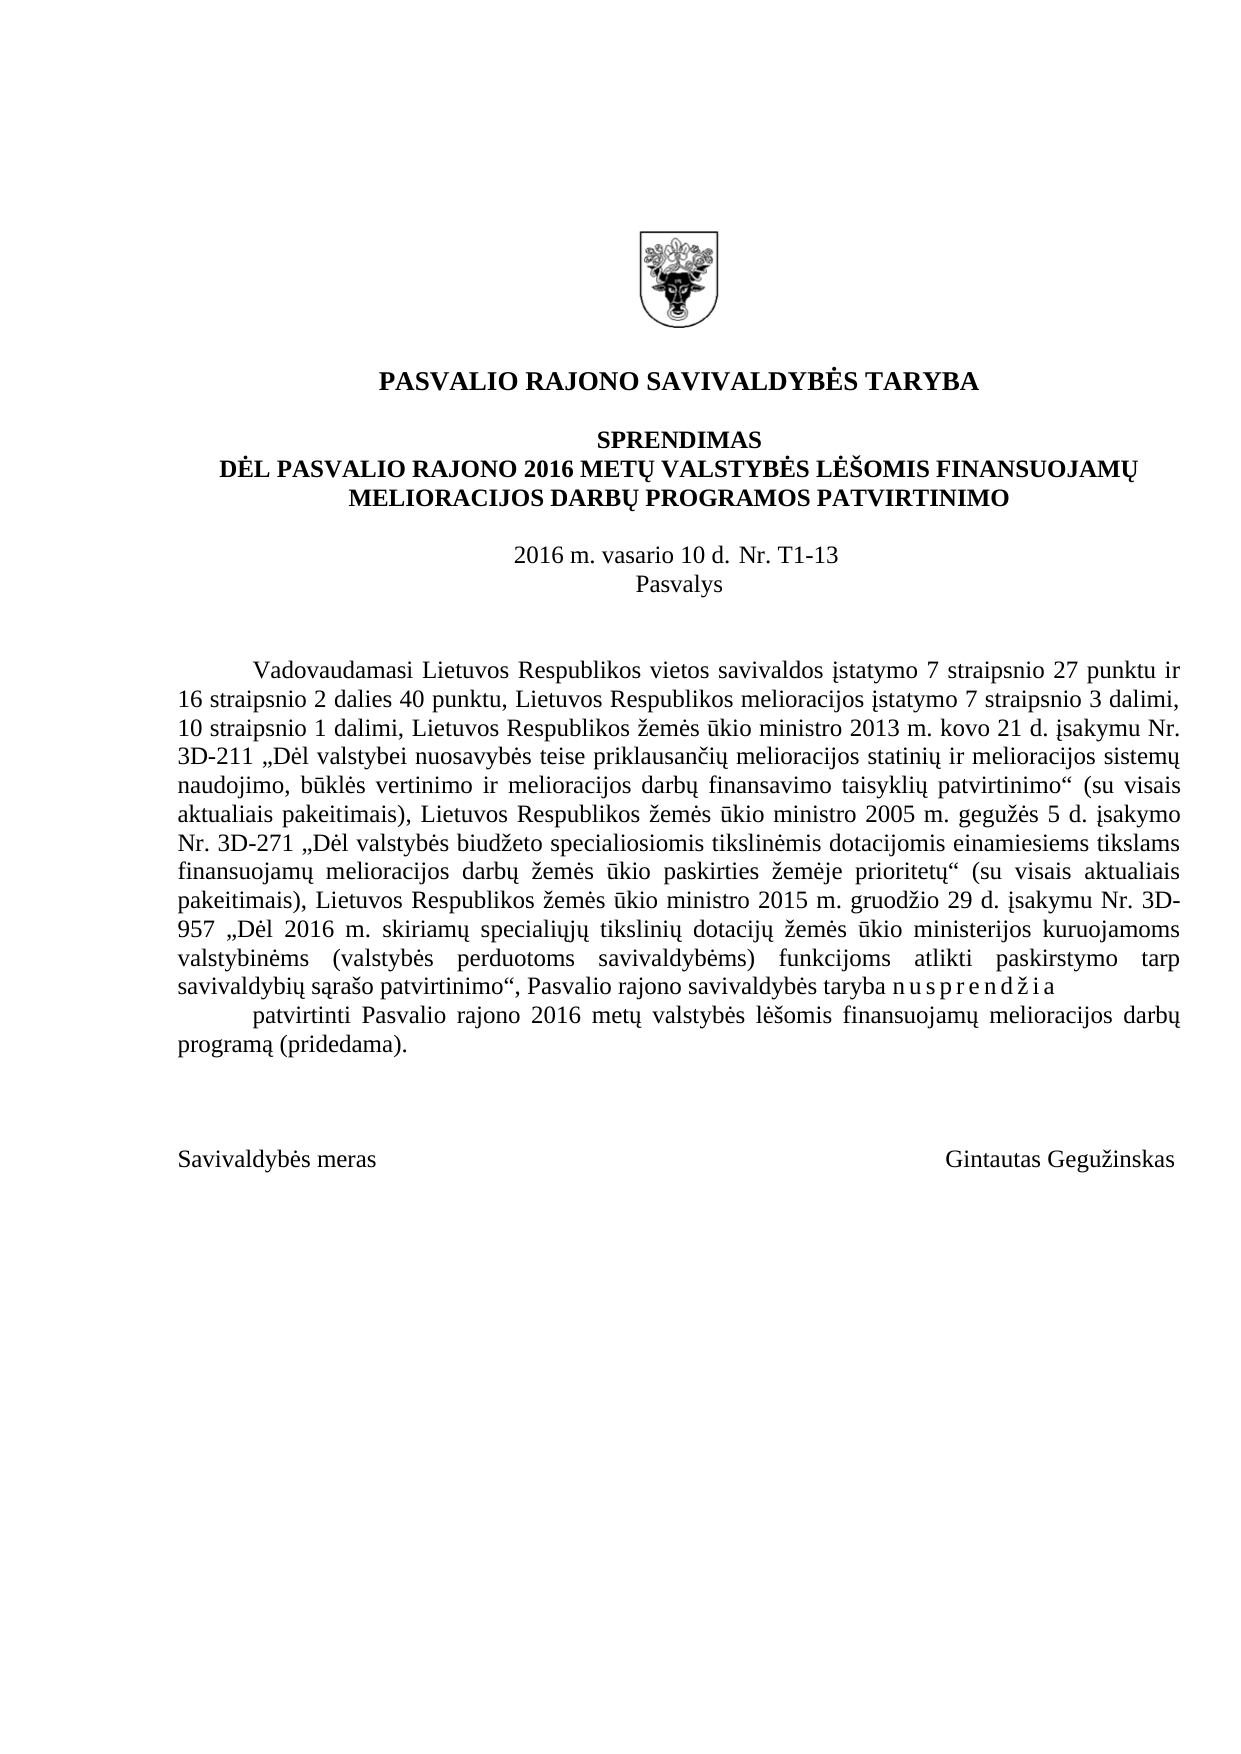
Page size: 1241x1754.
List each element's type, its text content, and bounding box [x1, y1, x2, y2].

text patvirtinti Pasvalio rajono 2016 metų valstybės lėšomis finansuojamų melioracijos darbų programą (pridedama). [177, 1000, 1181, 1058]
text 2016 m. vasario 10 d. Nr. T1-13 [177, 540, 1181, 569]
text Pasvalio rajono savivaldybės taryba [177, 365, 1181, 396]
text Sprendimas [177, 425, 1181, 454]
text Pasvalys [177, 569, 1181, 598]
text Dėl PASVALIO RAJONO 2016 METŲ VALSTYBĖS LĖŠOMIS FINANSUOJAMŲ MELIORACIJOS DARBŲ PROGRAMOS PATVIRTINIMO [177, 454, 1181, 511]
text Vadovaudamasi Lietuvos Respublikos vietos savivaldos įstatymo 7 straipsnio 27 punktu ir 16 straipsnio 2 dalies 40 punktu, Lietuvos Respublikos melioracijos įstatymo 7 straipsnio 3 dalimi, 10 straipsnio 1 dalimi, Lietuvos Respublikos žemės ūkio ministro 2013 m. kovo 21 d. įsakymu Nr. 3D-211 „Dėl valstybei nuosavybės teise priklausančių melioracijos statinių ir melioracijos sistemų naudojimo, būklės vertinimo ir melioracijos darbų finansavimo taisyklių patvirtinimo“ (su visais aktualiais pakeitimais), Lietuvos Respublikos žemės ūkio ministro 2005 m. gegužės 5 d. įsakymo Nr. 3D-271 „Dėl valstybės biudžeto specialiosiomis tikslinėmis dotacijomis einamiesiems tikslams finansuojamų melioracijos darbų žemės ūkio paskirties žemėje prioritetų“ (su visais aktualiais pakeitimais), Lietuvos Respublikos žemės ūkio ministro 2015 m. gruodžio 29 d. įsakymu Nr. 3D-957 „Dėl 2016 m. skiriamų specialiųjų tikslinių dotacijų žemės ūkio ministerijos kuruojamoms valstybinėms (valstybės perduotoms savivaldybėms) funkcijoms atlikti paskirstymo tarp savivaldybių sąrašo patvirtinimo“, Pasvalio rajono savivaldybės taryba nusprendžia [177, 655, 1181, 1000]
text Savivaldybės meras Gintautas Gegužinskas [177, 1144, 1181, 1173]
